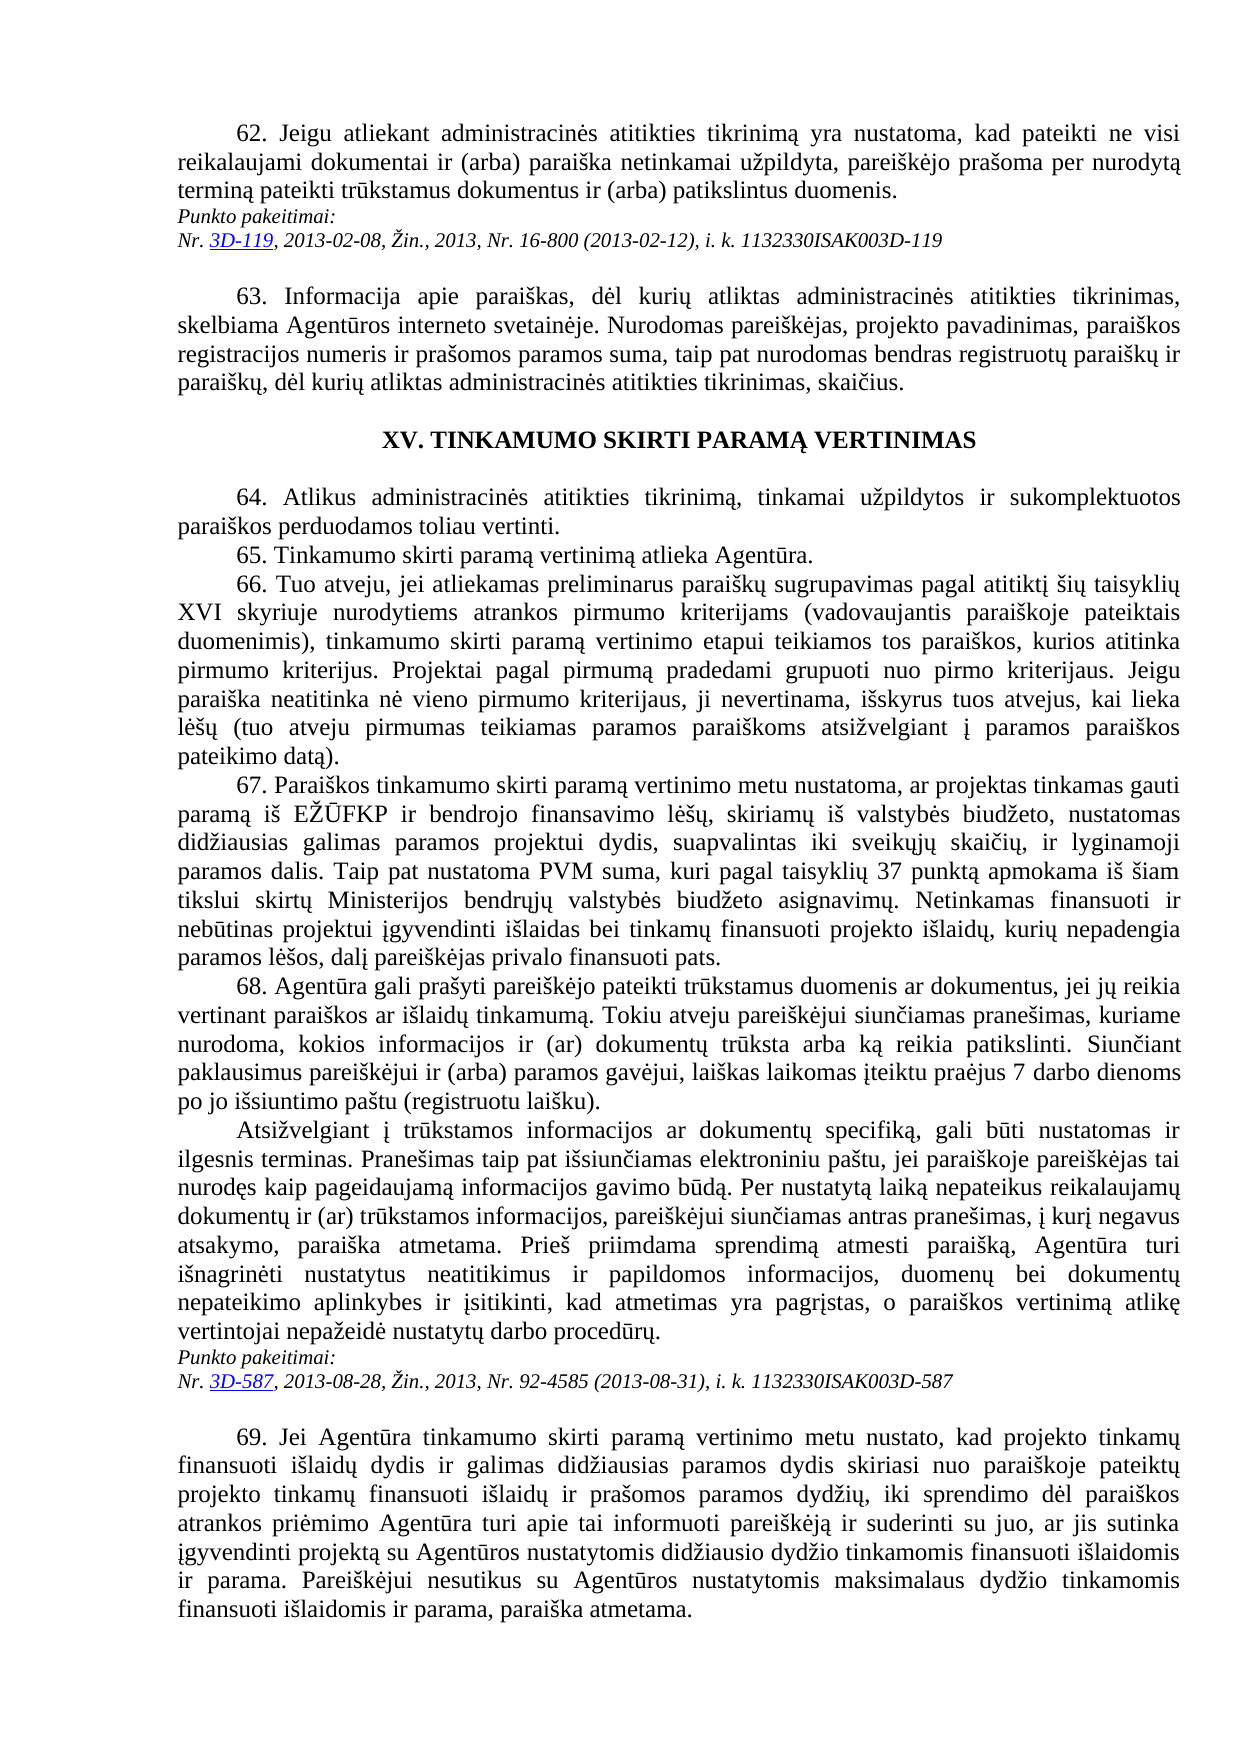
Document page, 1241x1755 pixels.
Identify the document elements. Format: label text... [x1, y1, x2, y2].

text Nr. 3D-587, 2013-08-28, Žin., 2013, Nr. 92-4585 (2013-08-31), i. k. 1132330ISAK003D-587 [177, 1369, 1181, 1393]
text 62. Jeigu atliekant administracinės atitikties tikrinimą yra nustatoma, kad pateikti ne visi reikalaujami dokumentai ir (arba) paraiška netinkamai užpildyta, pareiškėjo prašoma per nurodytą terminą pateikti trūkstamus dokumentus ir (arba) patikslintus duomenis. [177, 118, 1181, 204]
text 66. Tuo atveju, jei atliekamas preliminarus paraiškų sugrupavimas pagal atitiktį šių taisyklių XVI skyriuje nurodytiems atrankos pirmumo kriterijams (vadovaujantis paraiškoje pateiktais duomenimis), tinkamumo skirti paramą vertinimo etapui teikiamos tos paraiškos, kurios atitinka pirmumo kriterijus. Projektai pagal pirmumą pradedami grupuoti nuo pirmo kriterijaus. Jeigu paraiška neatitinka nė vieno pirmumo kriterijaus, ji nevertinama, išskyrus tuos atvejus, kai lieka lėšų (tuo atveju pirmumas teikiamas paramos paraiškoms atsižvelgiant į paramos paraiškos pateikimo datą). [177, 569, 1181, 770]
text Punkto pakeitimai: [177, 204, 1181, 228]
text 67. Paraiškos tinkamumo skirti paramą vertinimo metu nustatoma, ar projektas tinkamas gauti paramą iš EŽŪFKP ir bendrojo finansavimo lėšų, skiriamų iš valstybės biudžeto, nustatomas didžiausias galimas paramos projektui dydis, suapvalintas iki sveikųjų skaičių, ir lyginamoji paramos dalis. Taip pat nustatoma PVM suma, kuri pagal taisyklių 37 punktą apmokama iš šiam tikslui skirtų Ministerijos bendrųjų valstybės biudžeto asignavimų. Netinkamas finansuoti ir nebūtinas projektui įgyvendinti išlaidas bei tinkamų finansuoti projekto išlaidų, kurių nepadengia paramos lėšos, dalį pareiškėjas privalo finansuoti pats. [177, 770, 1181, 971]
text 64. Atlikus administracinės atitikties tikrinimą, tinkamai užpildytos ir sukomplektuotos paraiškos perduodamos toliau vertinti. [177, 482, 1181, 540]
text 69. Jei Agentūra tinkamumo skirti paramą vertinimo metu nustato, kad projekto tinkamų finansuoti išlaidų dydis ir galimas didžiausias paramos dydis skiriasi nuo paraiškoje pateiktų projekto tinkamų finansuoti išlaidų ir prašomos paramos dydžių, iki sprendimo dėl paraiškos atrankos priėmimo Agentūra turi apie tai informuoti pareiškėją ir suderinti su juo, ar jis sutinka įgyvendinti projektą su Agentūros nustatytomis didžiausio dydžio tinkamomis finansuoti išlaidomis ir parama. Pareiškėjui nesutikus su Agentūros nustatytomis maksimalaus dydžio tinkamomis finansuoti išlaidomis ir parama, paraiška atmetama. [177, 1422, 1181, 1623]
text 68. Agentūra gali prašyti pareiškėjo pateikti trūkstamus duomenis ar dokumentus, jei jų reikia vertinant paraiškos ar išlaidų tinkamumą. Tokiu atveju pareiškėjui siunčiamas pranešimas, kuriame nurodoma, kokios informacijos ir (ar) dokumentų trūksta arba ką reikia patikslinti. Siunčiant paklausimus pareiškėjui ir (arba) paramos gavėjui, laiškas laikomas įteiktu praėjus 7 darbo dienoms po jo išsiuntimo paštu (registruotu laišku). [177, 971, 1181, 1115]
text Punkto pakeitimai: [177, 1345, 1181, 1369]
text Nr. 3D-119, 2013-02-08, Žin., 2013, Nr. 16-800 (2013-02-12), i. k. 1132330ISAK003D-119 [177, 228, 1181, 252]
text Atsižvelgiant į trūkstamos informacijos ar dokumentų specifiką, gali būti nustatomas ir ilgesnis terminas. Pranešimas taip pat išsiunčiamas elektroniniu paštu, jei paraiškoje pareiškėjas tai nurodęs kaip pageidaujamą informacijos gavimo būdą. Per nustatytą laiką nepateikus reikalaujamų dokumentų ir (ar) trūkstamos informacijos, pareiškėjui siunčiamas antras pranešimas, į kurį negavus atsakymo, paraiška atmetama. Prieš priimdama sprendimą atmesti paraišką, Agentūra turi išnagrinėti nustatytus neatitikimus ir papildomos informacijos, duomenų bei dokumentų nepateikimo aplinkybes ir įsitikinti, kad atmetimas yra pagrįstas, o paraiškos vertinimą atlikę vertintojai nepažeidė nustatytų darbo procedūrų. [177, 1115, 1181, 1345]
text 63. Informacija apie paraiškas, dėl kurių atliktas administracinės atitikties tikrinimas, skelbiama Agentūros interneto svetainėje. Nurodomas pareiškėjas, projekto pavadinimas, paraiškos registracijos numeris ir prašomos paramos suma, taip pat nurodomas bendras registruotų paraiškų ir paraiškų, dėl kurių atliktas administracinės atitikties tikrinimas, skaičius. [177, 281, 1181, 396]
text XV. TINKAMUMO SKIRTI PARAMĄ VERTINIMAS [177, 425, 1181, 454]
text 65. Tinkamumo skirti paramą vertinimą atlieka Agentūra. [177, 540, 1181, 569]
